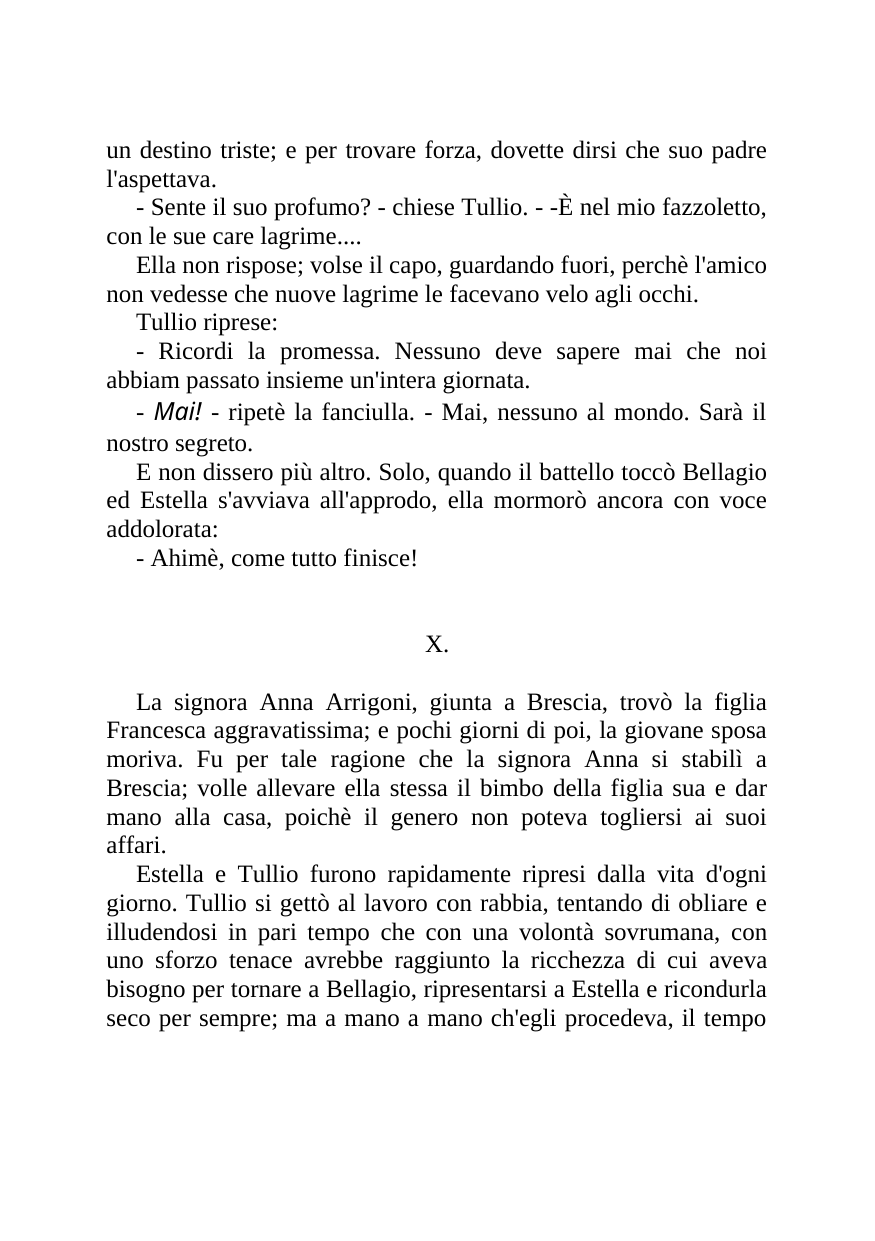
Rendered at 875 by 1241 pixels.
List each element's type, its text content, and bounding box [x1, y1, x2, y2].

text un destino triste; e per trovare forza, dovette dirsi che suo padre l'aspettava. [106, 135, 768, 192]
text - Ahimè, come tutto finisce! [106, 543, 768, 572]
text - Sente il suo profumo? - chiese Tullio. - -È nel mio fazzoletto, con le sue care lagrime.... [106, 192, 768, 250]
text X. [106, 629, 768, 658]
text E non dissero più altro. Solo, quando il battello toccò Bellagio ed Estella s'avviava all'approdo, ella mormorò ancora con voce addolorata: [106, 457, 768, 543]
text La signora Anna Arrigoni, giunta a Brescia, trovò la figlia Francesca aggravatissima; e pochi giorni di poi, la giovane sposa moriva. Fu per tale ragione che la signora Anna si stabilì a Brescia; volle allevare ella stessa il bimbo della figlia sua e dar mano alla casa, poichè il genero non poteva togliersi ai suoi affari. [106, 687, 768, 859]
text Estella e Tullio furono rapidamente ripresi dalla vita d'ogni giorno. Tullio si gettò al lavoro con rabbia, tentando di obliare e illudendosi in pari tempo che con una volontà sovrumana, con uno sforzo tenace avrebbe raggiunto la ricchezza di cui aveva bisogno per tornare a Bellagio, ripresentarsi a Estella e ricondurla seco per sempre; ma a mano a mano ch'egli procedeva, il tempo [106, 859, 768, 1032]
text - Mai! - ripetè la fanciulla. - Mai, nessuno al mondo. Sarà il nostro segreto. [106, 394, 768, 457]
text - Ricordi la promessa. Nessuno deve sapere mai che noi abbiam passato insieme un'intera giornata. [106, 336, 768, 394]
text Tullio riprese: [106, 307, 768, 336]
text Ella non rispose; volse il capo, guardando fuori, perchè l'amico non vedesse che nuove lagrime le facevano velo agli occhi. [106, 250, 768, 307]
